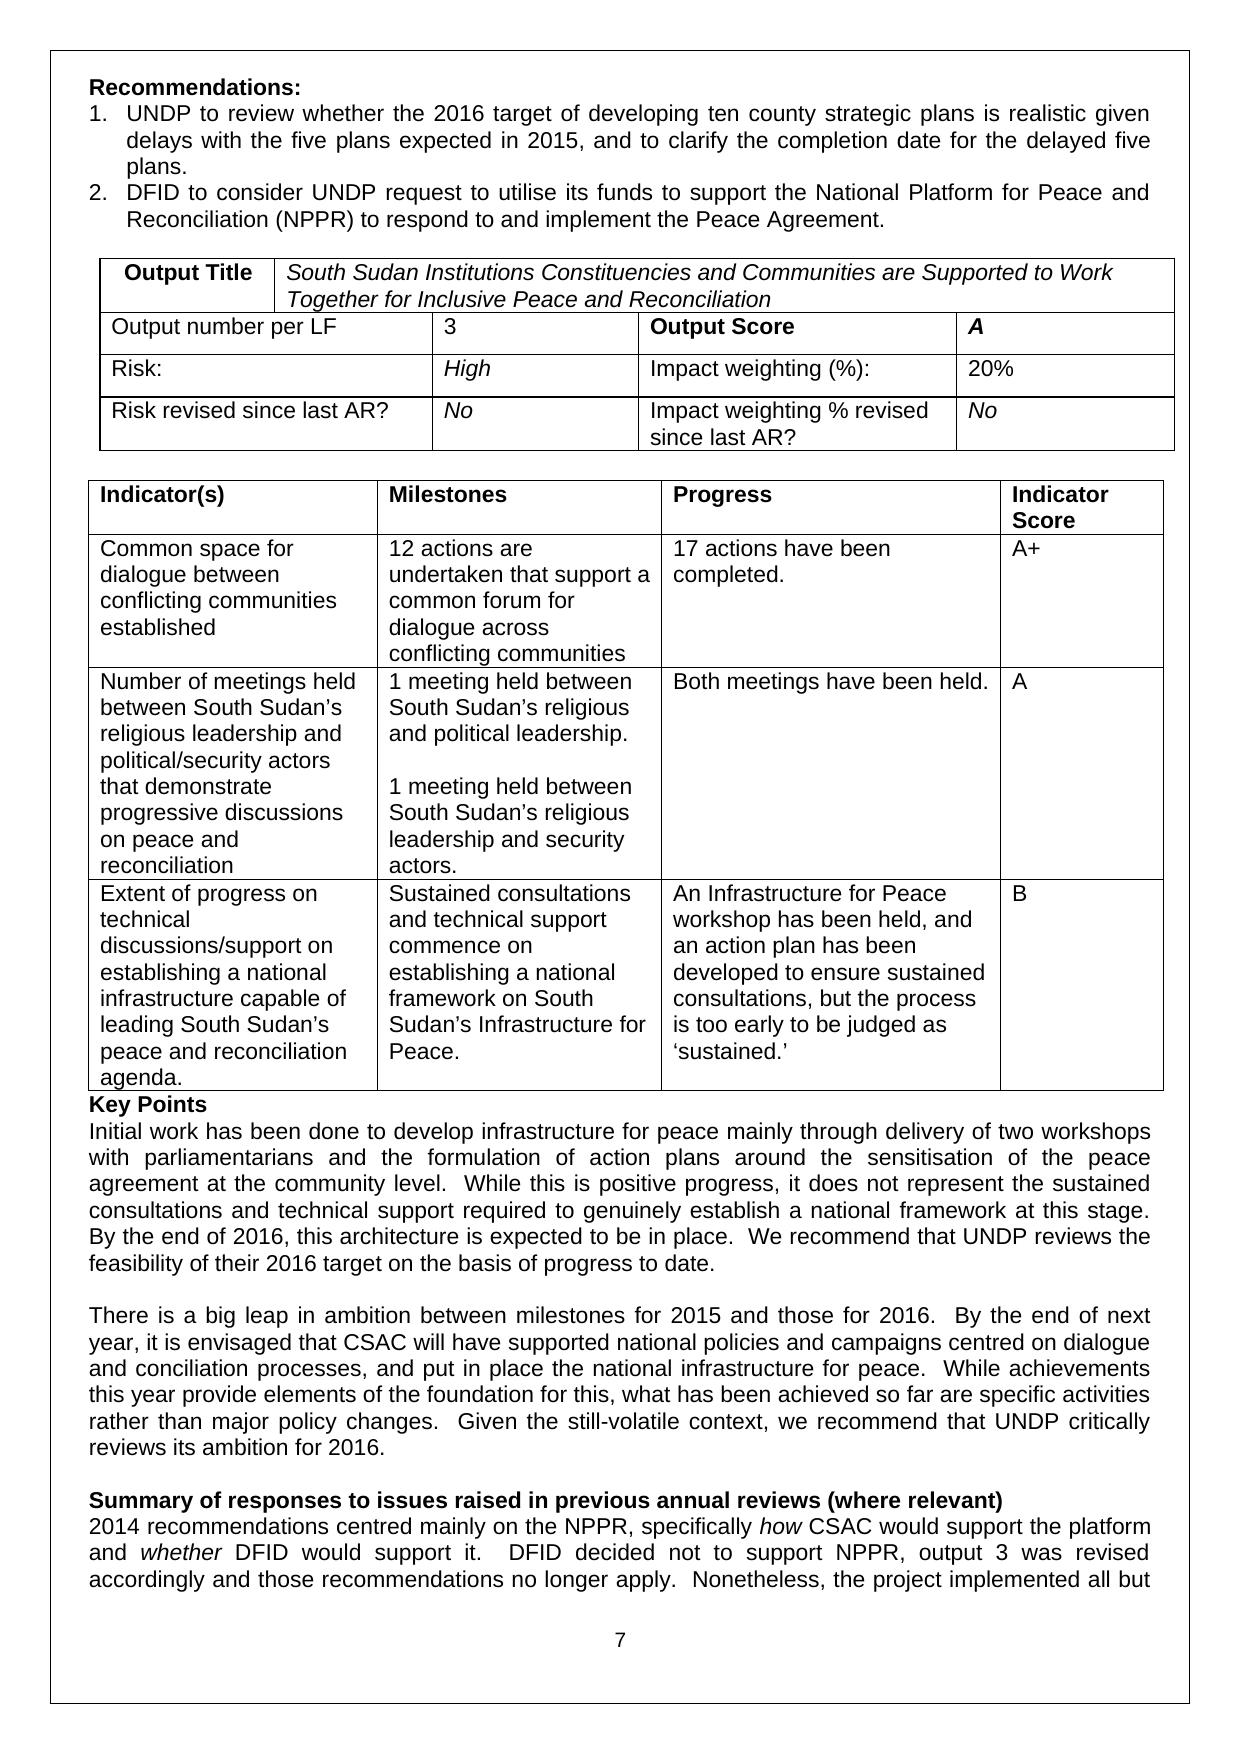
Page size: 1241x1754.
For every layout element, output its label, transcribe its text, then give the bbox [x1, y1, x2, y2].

table_cell 17 actions have been completed. [662, 535, 1000, 667]
table_cell Impact weighting % revised since last AR? [639, 398, 956, 450]
table_header Indicator(s) [89, 481, 377, 534]
table_cell B [1001, 880, 1163, 1090]
table_header Indicator Score [1001, 481, 1163, 534]
text Initial work has been done to develop infrastructure for peace mainly through delivery of two workshops with parliamentarians and the formulation of action plans around the sensitisation of the peace agreement at the community level. While this is positive progress, it does not represent the sustained consultations and technical support required to genuinely establish a national framework at this stage. By the end of 2016, this architecture is expected to be in place. We recommend that UNDP reviews the feasibility of their 2016 target on the basis of progress to date. [89, 1118, 1152, 1276]
table_cell 3 [433, 313, 638, 354]
table_cell A [1001, 668, 1163, 878]
table_cell Output number per LF [101, 313, 432, 354]
table_cell An Infrastructure for Peace workshop has been held, and an action plan has been developed to ensure sustained consultations, but the process is too early to be judged as ‘sustained.’ [662, 880, 1000, 1090]
table_cell Both meetings have been held. [662, 668, 1000, 878]
table_cell Number of meetings held between South Sudan’s religious leadership and political/security actors that demonstrate progressive discussions on peace and reconciliation [89, 668, 377, 878]
table_header Milestones [378, 481, 661, 534]
table_cell No [433, 398, 638, 450]
table_header Output Title [101, 259, 274, 312]
list UNDP to review whether the 2016 target of developing ten county strategic plans is realistic given delays with the five plans expected in 2015, and to clarify the completion date for the delayed five plans. [89, 100, 1152, 179]
table_cell 20% [957, 355, 1174, 396]
table_cell Sustained consultations and technical support commence on establishing a national framework on South Sudan’s Infrastructure for Peace. [378, 880, 661, 1090]
list DFID to consider UNDP request to utilise its funds to support the National Platform for Peace and Reconciliation (NPPR) to respond to and implement the Peace Agreement. [89, 179, 1152, 232]
table_cell 1 meeting held between South Sudan’s religious and political leadership. 1 meeting held between South Sudan’s religious leadership and security actors. [378, 668, 661, 878]
table_cell Output Score [639, 313, 956, 354]
text 2014 recommendations centred mainly on the NPPR, specifically how CSAC would support the platform and whether DFID would support it. DFID decided not to support NPPR, output 3 was revised accordingly and those recommendations no longer apply. Nonetheless, the project implemented all but [89, 1513, 1152, 1592]
table_cell High [433, 355, 638, 396]
table_cell Extent of progress on technical discussions/support on establishing a national infrastructure capable of leading South Sudan’s peace and reconciliation agenda. [89, 880, 377, 1090]
table_cell 12 actions are undertaken that support a common forum for dialogue across conflicting communities [378, 535, 661, 667]
table_cell Common space for dialogue between conflicting communities established [89, 535, 377, 667]
table_cell No [957, 398, 1174, 450]
text Recommendations: [89, 74, 1152, 100]
table_cell A+ [1001, 535, 1163, 667]
text Key Points [89, 1091, 1152, 1118]
table_cell Impact weighting (%): [639, 355, 956, 396]
table_header South Sudan Institutions Constituencies and Communities are Supported to Work Together for Inclusive Peace and Reconciliation [275, 259, 1174, 312]
table_cell Risk: [101, 355, 432, 396]
table_header Progress [662, 481, 1000, 534]
text There is a big leap in ambition between milestones for 2015 and those for 2016. By the end of next year, it is envisaged that CSAC will have supported national policies and campaigns centred on dialogue and conciliation processes, and put in place the national infrastructure for peace. While achievements this year provide elements of the foundation for this, what has been achieved so far are specific activities rather than major policy changes. Given the still-volatile context, we recommend that UNDP critically reviews its ambition for 2016. [89, 1302, 1152, 1460]
table_cell A [957, 313, 1174, 354]
table_cell Risk revised since last AR? [101, 398, 432, 450]
text Summary of responses to issues raised in previous annual reviews (where relevant) [89, 1487, 1152, 1513]
